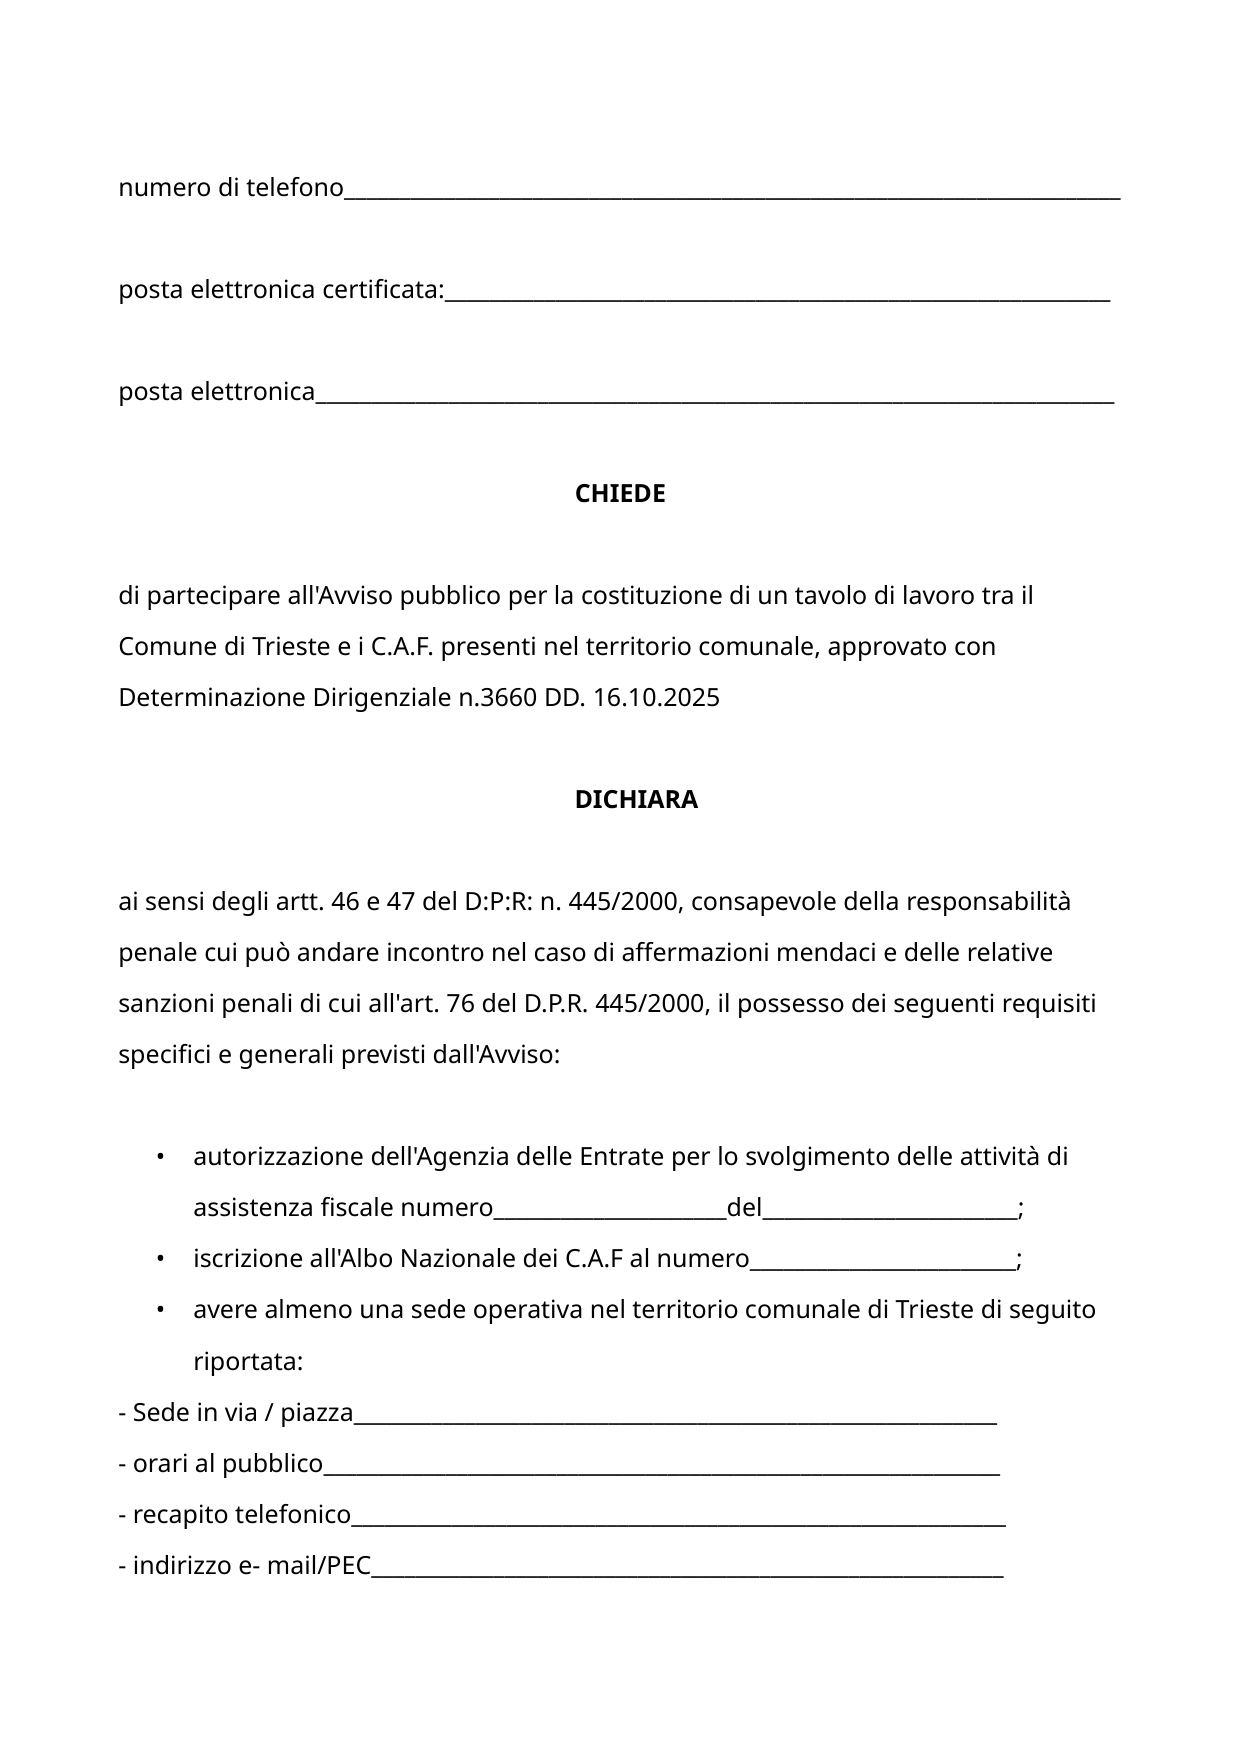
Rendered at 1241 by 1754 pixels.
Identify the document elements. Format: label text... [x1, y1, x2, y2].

text CHIEDE [118, 475, 1122, 509]
text posta elettronica certificata:____________________________________________________________ [118, 271, 1122, 305]
list avere almeno una sede operativa nel territorio comunale di Trieste di seguito riportata: [156, 1292, 1122, 1377]
text - indirizzo e- mail/PEC_________________________________________________________ [118, 1547, 1122, 1581]
text DICHIARA [118, 782, 1122, 816]
text di partecipare all'Avviso pubblico per la costituzione di un tavolo di lavoro tra il Comune di Trieste e i C.A.F. presenti nel territorio comunale, approvato con Determinazione Dirigenziale n.3660 DD. 16.10.2025 [118, 577, 1122, 714]
text - recapito telefonico___________________________________________________________ [118, 1496, 1122, 1530]
text numero di telefono______________________________________________________________________ [118, 169, 1122, 203]
list autorizzazione dell'Agenzia delle Entrate per lo svolgimento delle attività di assistenza fiscale numero_____________________del_______________________; [156, 1139, 1122, 1224]
text posta elettronica________________________________________________________________________ [118, 373, 1122, 407]
text ai sensi degli artt. 46 e 47 del D:P:R: n. 445/2000, consapevole della responsabilità penale cui può andare incontro nel caso di affermazioni mendaci e delle relative sanzioni penali di cui all'art. 76 del D.P.R. 445/2000, il possesso dei seguenti requisiti specifici e generali previsti dall'Avviso: [118, 884, 1122, 1071]
list iscrizione all'Albo Nazionale dei C.A.F al numero________________________; [156, 1241, 1122, 1275]
text - Sede in via / piazza__________________________________________________________ [118, 1394, 1122, 1428]
text - orari al pubblico_____________________________________________________________ [118, 1445, 1122, 1479]
